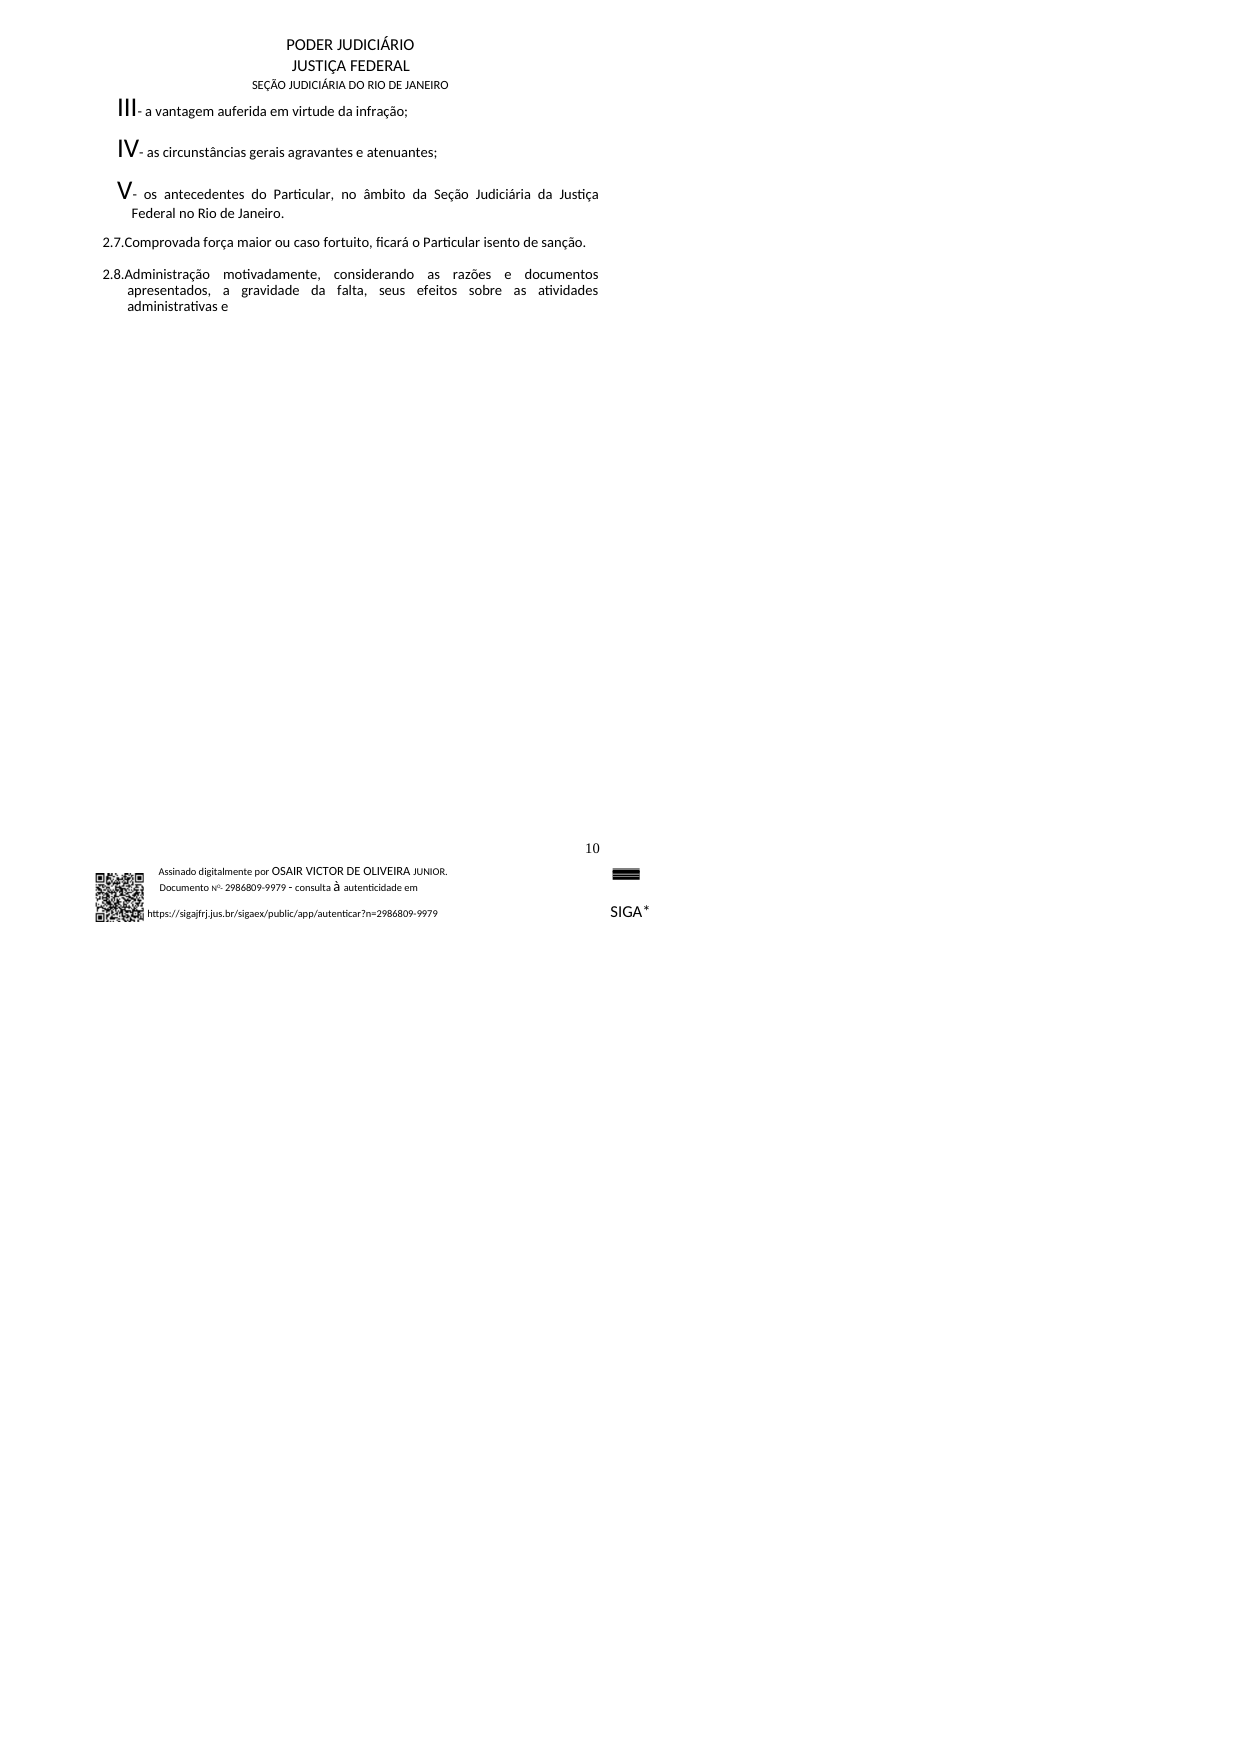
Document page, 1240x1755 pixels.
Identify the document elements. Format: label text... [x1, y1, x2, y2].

list Administração motivadamente, considerando as razões e documentos apresentados, a gravidade da falta, seus efeitos sobre as atividades administrativas e [77, 266, 599, 315]
list Comprovada força maior ou caso fortuito, ficará o Particular isento de sanção. [77, 234, 599, 251]
list - a vantagem auferida em virtude da infração; [102, 92, 599, 123]
list - os antecedentes do Particular, no âmbito da Seção Judiciária da Justiça Federal no Rio de Janeiro. [102, 175, 599, 222]
list - as circunstâncias gerais agravantes e atenuantes; [102, 133, 599, 163]
